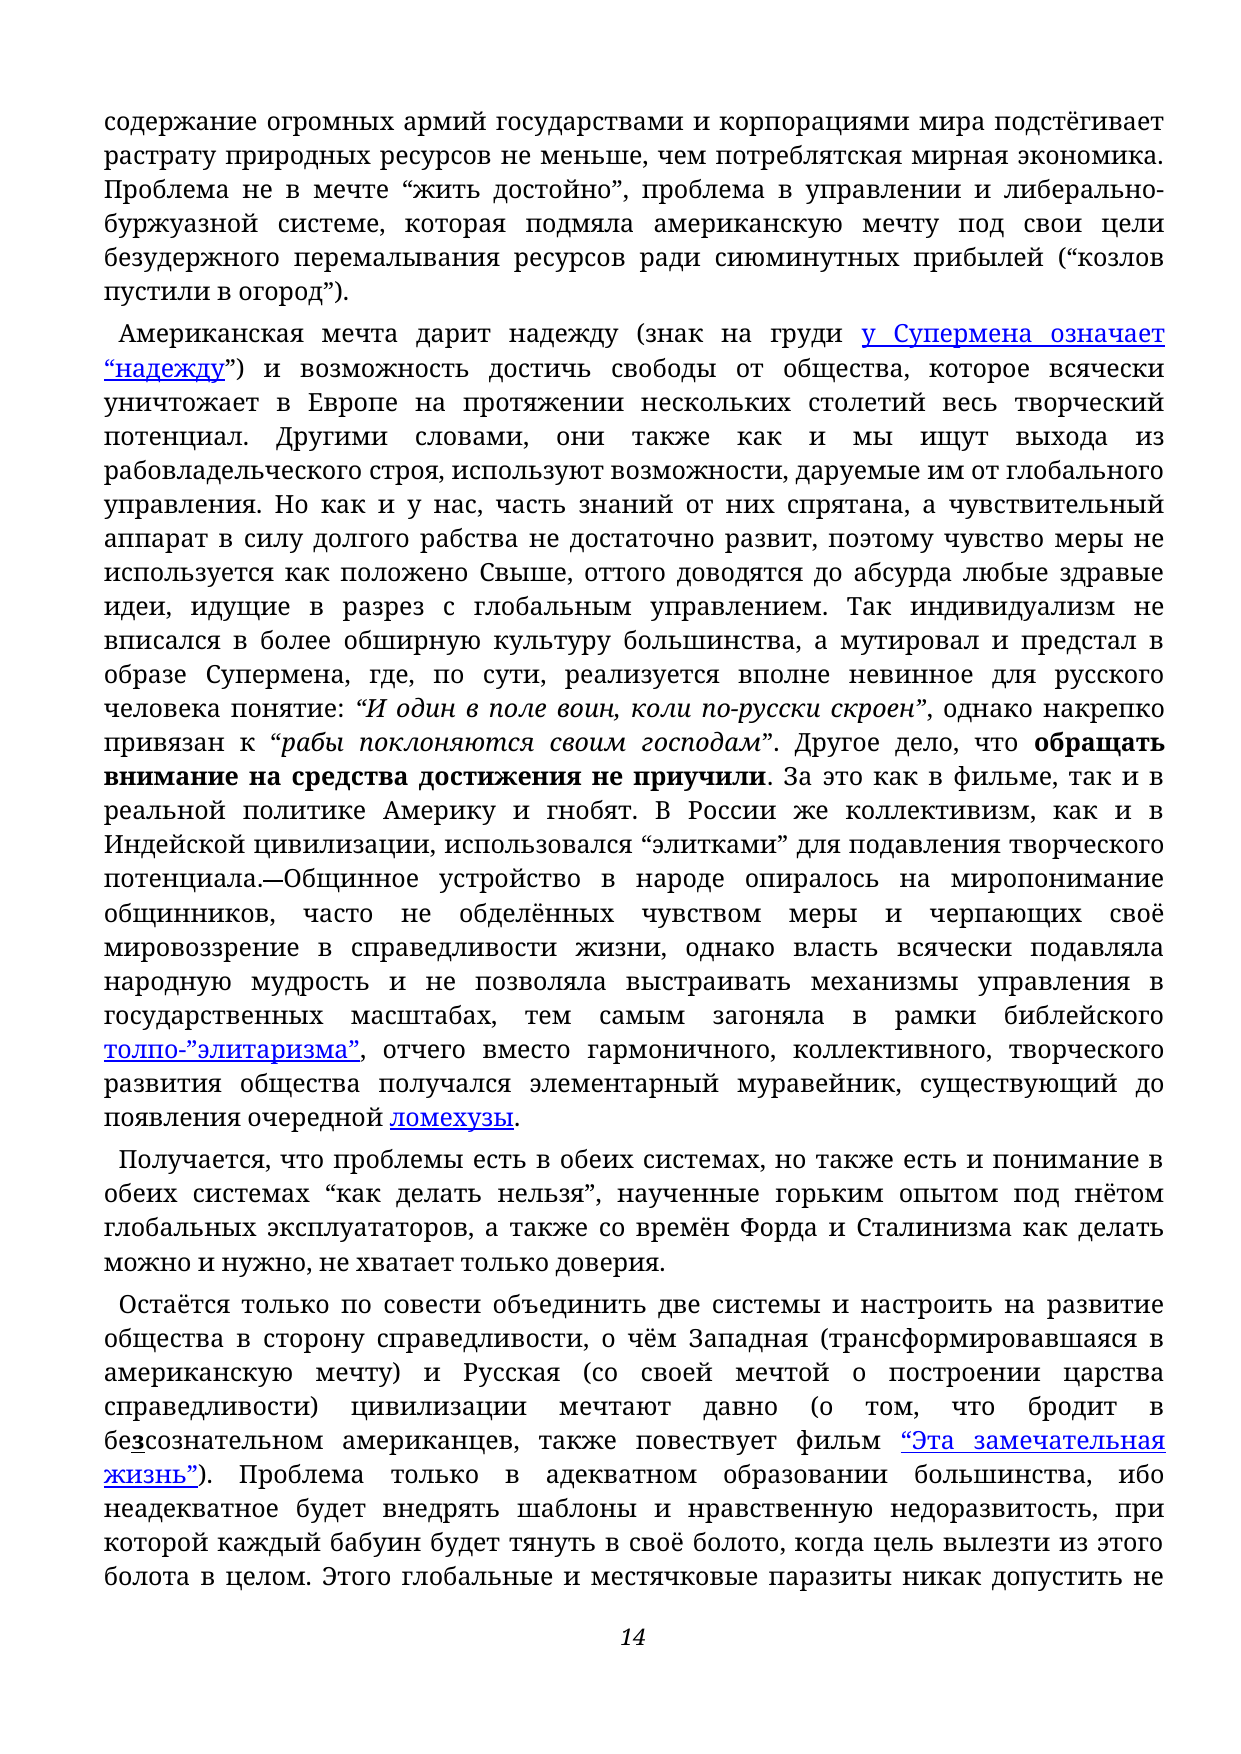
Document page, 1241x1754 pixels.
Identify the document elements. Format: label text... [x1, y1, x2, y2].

text содержание огромных армий государствами и корпорациями мира подстёгивает растрату природных ресурсов не меньше, чем потреблятская мирная экономика. Проблема не в мечте “жить достойно”, проблема в управлении и либерально-буржуазной системе, которая подмяла американскую мечту под свои цели безудержного перемалывания ресурсов ради сиюминутных прибылей (“козлов пустили в огород”). [103, 103, 1165, 308]
text Получается, что проблемы есть в обеих системах, но также есть и понимание в обеих системах “как делать нельзя”, наученные горьким опытом под гнётом глобальных эксплуататоров, а также со времён Форда и Сталинизма как делать можно и нужно, не хватает только доверия. [103, 1142, 1165, 1278]
text Остаётся только по совести объединить две системы и настроить на развитие общества в сторону справедливости, о чём Западная (трансформировавшаяся в американскую мечту) и Русская (со своей мечтой о построении царства справедливости) цивилизации мечтают давно (о том, что бродит в безсознательном американцев, также повествует фильм “Эта замечательная жизнь”). Проблема только в адекватном образовании большинства, ибо неадекватное будет внедрять шаблоны и нравственную недоразвитость, при которой каждый бабуин будет тянуть в своё болото, когда цель вылезти из этого болота в целом. Этого глобальные и местячковые паразиты никак допустить не [103, 1287, 1165, 1593]
text Американская мечта дарит надежду (знак на груди у Супермена означает “надежду”) и возможность достичь свободы от общества, которое всячески уничтожает в Европе на протяжении нескольких столетий весь творческий потенциал. Другими словами, они также как и мы ищут выхода из рабовладельческого строя, используют возможности, даруемые им от глобального управления. Но как и у нас, часть знаний от них спрятана, а чувствительный аппарат в силу долгого рабства не достаточно развит, поэтому чувство меры не используется как положено Свыше, оттого доводятся до абсурда любые здравые идеи, идущие в разрез с глобальным управлением. Так индивидуализм не вписался в более обширную культуру большинства, а мутировал и предстал в образе Супермена, где, по сути, реализуется вполне невинное для русского человека понятие: “И один в поле воин, коли по-русски скроен”, однако накрепко привязан к “рабы поклоняются своим господам”. Другое дело, что обращать внимание на средства достижения не приучили. За это как в фильме, так и в реальной политике Америку и гнобят. В России же коллективизм, как и в Индейской цивилизации, использовался “элитками” для подавления творческого потенциала. Общинное устройство в народе опиралось на миропонимание общинников, часто не обделённых чувством меры и черпающих своё мировоззрение в справедливости жизни, однако власть всячески подавляла народную мудрость и не позволяла выстраивать механизмы управления в государственных масштабах, тем самым загоняла в рамки библейского толпо-”элитаризма”, отчего вместо гармоничного, коллективного, творческого развития общества получался элементарный муравейник, существующий до появления очередной ломехузы. [103, 316, 1165, 1134]
